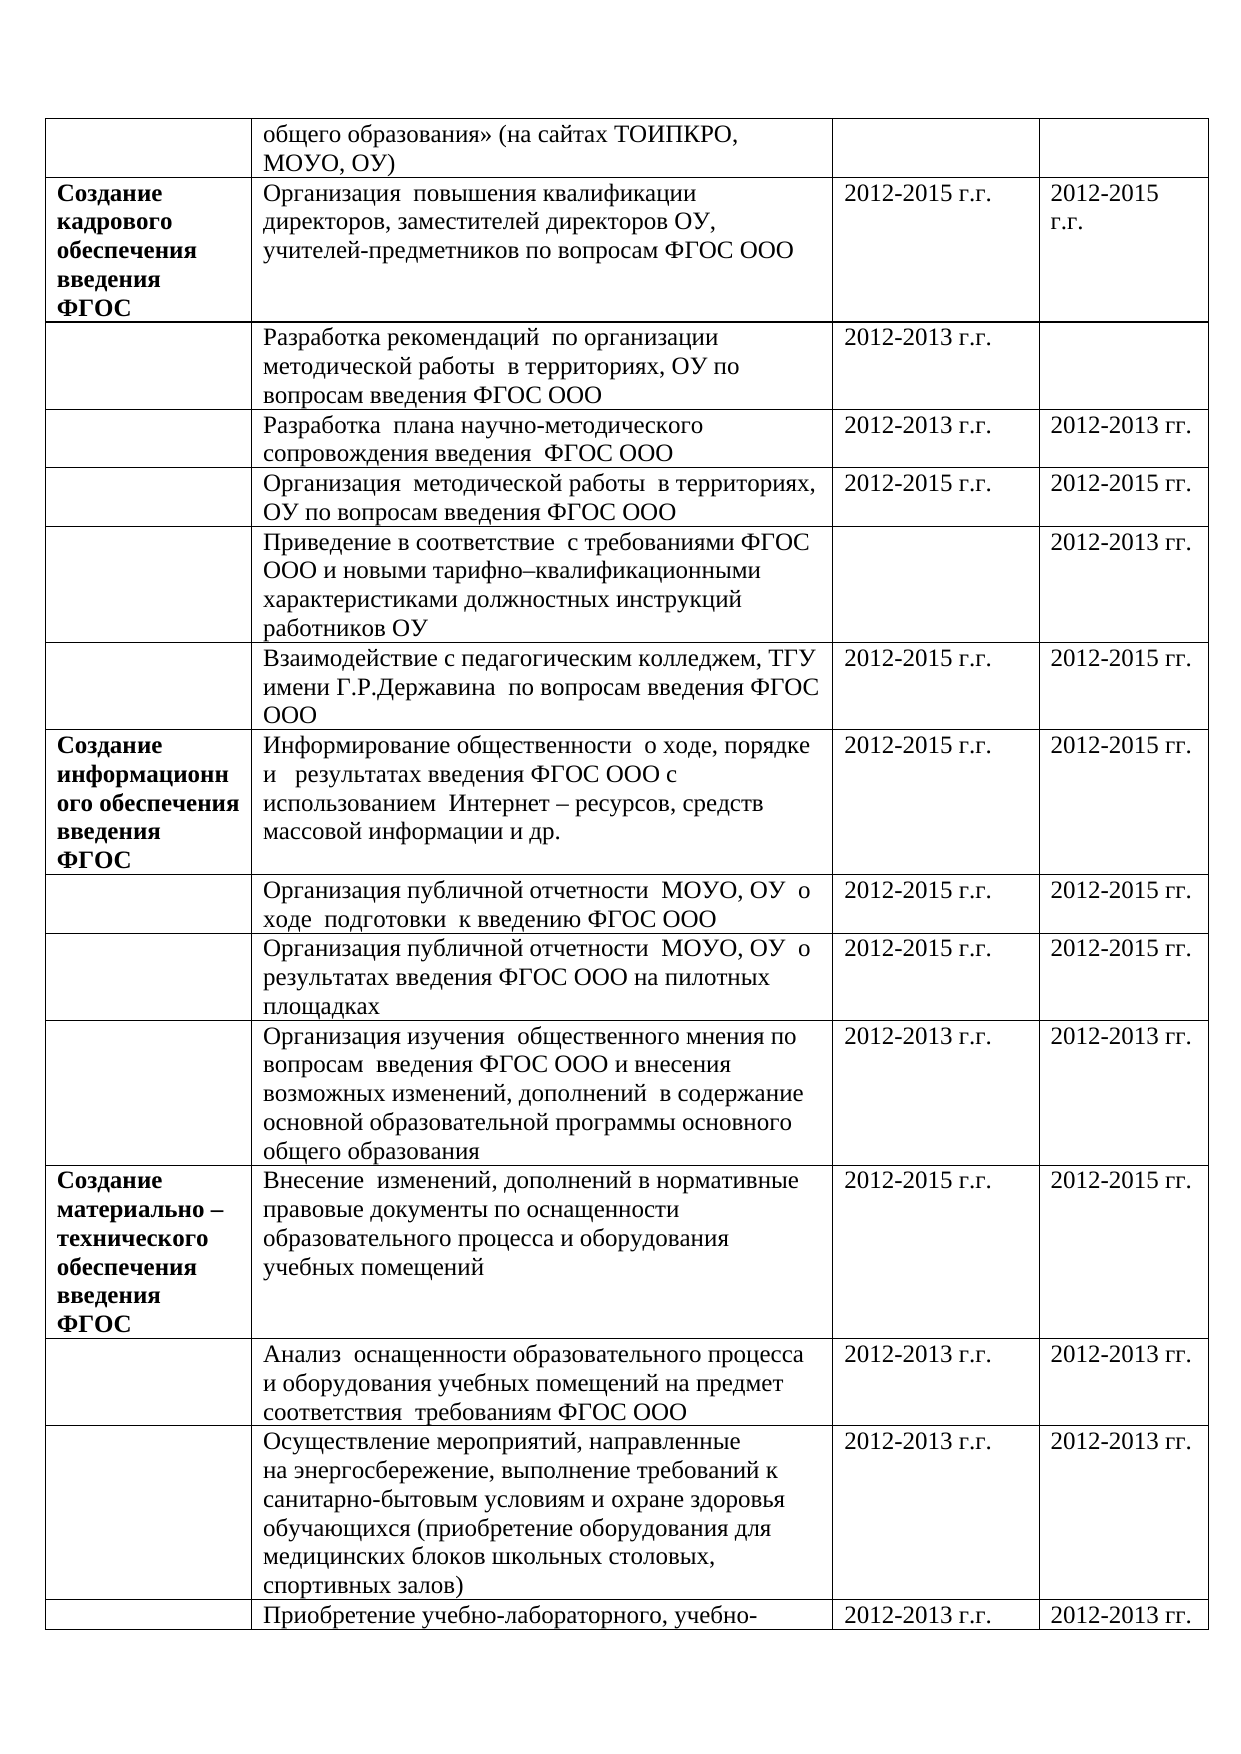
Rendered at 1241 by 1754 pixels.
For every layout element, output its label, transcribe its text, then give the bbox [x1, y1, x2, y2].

table_cell 2012-2013 г.г. [833, 1426, 1039, 1599]
table_cell 2012-2015 гг. [1040, 1166, 1208, 1338]
table_cell [1040, 323, 1208, 409]
table_cell 2012-2015 г.г. [833, 643, 1039, 729]
table_cell Разработка рекомендаций по организации методической работы в территориях, ОУ по вопросам введения ФГОС ООО [252, 323, 832, 409]
table_cell 2012-2013 гг. [1040, 527, 1208, 642]
table_cell 2012-2015 г.г. [833, 468, 1039, 526]
table_cell [46, 119, 251, 177]
table_cell 2012-2015 г.г. [833, 730, 1039, 874]
table_cell [1040, 119, 1208, 177]
table_cell 2012-2013 гг. [1040, 1600, 1208, 1629]
table_cell [46, 934, 251, 1020]
table_cell Создание материально – технического обеспечения введения ФГОС [46, 1166, 251, 1338]
table_cell Приобретение учебно-лабораторного, учебно- [252, 1600, 832, 1629]
table_cell 2012-2013 гг. [1040, 1021, 1208, 1164]
table_cell Внесение изменений, дополнений в нормативные правовые документы по оснащенности образовательного процесса и оборудования учебных помещений [252, 1166, 832, 1338]
table_cell Организация публичной отчетности МОУО, ОУ о результатах введения ФГОС ООО на пилотных площадках [252, 934, 832, 1020]
table_cell 2012-2015 гг. [1040, 643, 1208, 729]
table_cell 2012-2015 г.г. [1040, 178, 1208, 321]
table_cell 2012-2013 г.г. [833, 410, 1039, 467]
table_cell [46, 527, 251, 642]
table_cell 2012-2013 г.г. [833, 1021, 1039, 1164]
table_cell общего образования» (на сайтах ТОИПКРО, МОУО, ОУ) [252, 119, 832, 177]
table_cell 2012-2013 гг. [1040, 410, 1208, 467]
table_cell 2012-2013 г.г. [833, 323, 1039, 409]
table_cell [46, 323, 251, 409]
table_cell [46, 1426, 251, 1599]
table_cell 2012-2015 г.г. [833, 875, 1039, 932]
table_cell 2012-2013 г.г. [833, 1600, 1039, 1629]
table_cell [46, 1600, 251, 1629]
table_cell Разработка плана научно-методического сопровождения введения ФГОС ООО [252, 410, 832, 467]
table_cell 2012-2013 гг. [1040, 1339, 1208, 1425]
table_cell 2012-2013 гг. [1040, 1426, 1208, 1599]
table_cell Осуществление мероприятий, направленные на энергосбережение, выполнение требований к санитарно-бытовым условиям и охране здоровья обучающихся (приобретение оборудования для медицинских блоков школьных столовых, спортивных залов) [252, 1426, 832, 1599]
table_cell [833, 527, 1039, 642]
table_cell 2012-2015 гг. [1040, 875, 1208, 932]
table_cell 2012-2015 гг. [1040, 468, 1208, 526]
table_cell 2012-2013 г.г. [833, 1339, 1039, 1425]
table_cell Приведение в соответствие с требованиями ФГОС ООО и новыми тарифно–квалификационными характеристиками должностных инструкций работников ОУ [252, 527, 832, 642]
table_cell 2012-2015 гг. [1040, 730, 1208, 874]
table_cell [46, 1339, 251, 1425]
table_cell [833, 119, 1039, 177]
table_cell 2012-2015 г.г. [833, 934, 1039, 1020]
table_cell Организация публичной отчетности МОУО, ОУ о ходе подготовки к введению ФГОС ООО [252, 875, 832, 932]
table_cell Организация повышения квалификации директоров, заместителей директоров ОУ, учителей-предметников по вопросам ФГОС ООО [252, 178, 832, 321]
table_cell [46, 643, 251, 729]
table_cell Создание информационного обеспечения введения ФГОС [46, 730, 251, 874]
table_cell [46, 1021, 251, 1164]
table_cell Взаимодействие с педагогическим колледжем, ТГУ имени Г.Р.Державина по вопросам введения ФГОС ООО [252, 643, 832, 729]
table_cell [46, 468, 251, 526]
table_cell [46, 875, 251, 932]
table_cell 2012-2015 гг. [1040, 934, 1208, 1020]
table_cell Анализ оснащенности образовательного процесса и оборудования учебных помещений на предмет соответствия требованиям ФГОС ООО [252, 1339, 832, 1425]
table_cell [46, 410, 251, 467]
table_cell Информирование общественности о ходе, порядке и результатах введения ФГОС ООО с использованием Интернет – ресурсов, средств массовой информации и др. [252, 730, 832, 874]
table_cell Организация изучения общественного мнения по вопросам введения ФГОС ООО и внесения возможных изменений, дополнений в содержание основной образовательной программы основного общего образования [252, 1021, 832, 1164]
table_cell Организация методической работы в территориях, ОУ по вопросам введения ФГОС ООО [252, 468, 832, 526]
table_cell Создание кадрового обеспечения введения ФГОС [46, 178, 251, 321]
table_cell 2012-2015 г.г. [833, 178, 1039, 321]
table_cell 2012-2015 г.г. [833, 1166, 1039, 1338]
